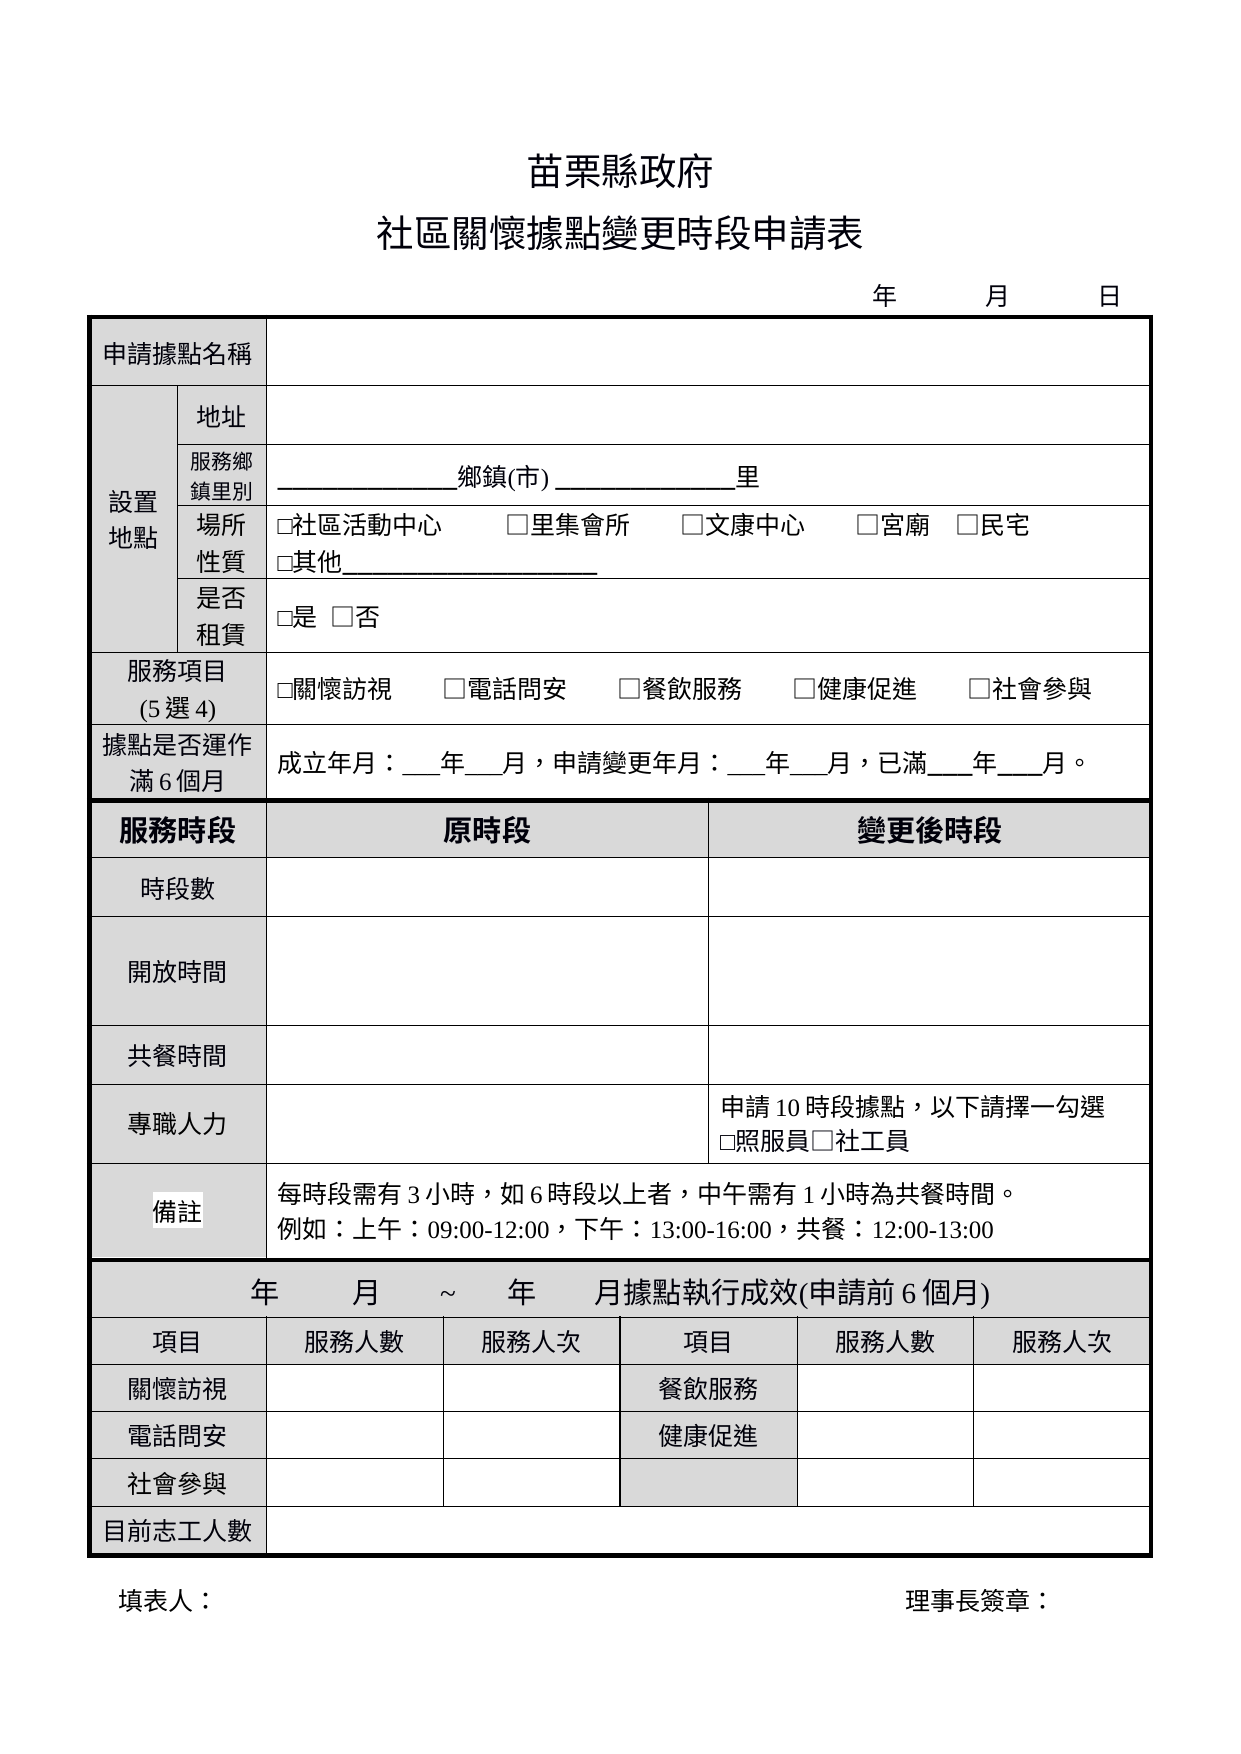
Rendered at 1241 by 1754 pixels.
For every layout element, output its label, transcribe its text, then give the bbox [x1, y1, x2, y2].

table_cell [267, 858, 708, 916]
table_cell 變更後時段 [709, 803, 1149, 857]
table_cell [974, 1412, 1149, 1458]
text 年 月 日 [118, 252, 1122, 314]
table_cell 社會參與 [92, 1459, 266, 1506]
table_cell 服務項目 (5選4) [92, 653, 266, 724]
table_cell 據點是否運作滿6個月 [92, 725, 266, 798]
text 苗栗縣政府 [118, 127, 1122, 189]
text 社區關懷據點變更時段申請表 [118, 189, 1122, 252]
table_cell 備註 [92, 1164, 266, 1257]
table_cell 關懷訪視 [92, 1365, 266, 1411]
table_cell [267, 1412, 443, 1458]
table_cell 服務人次 [974, 1318, 1149, 1364]
table_cell [974, 1459, 1149, 1506]
table_cell [444, 1365, 619, 1411]
table_cell [974, 1365, 1149, 1411]
table_cell 服務人次 [444, 1318, 619, 1364]
table_cell [267, 1507, 1149, 1553]
table_cell [709, 858, 1149, 916]
table_cell 每時段需有3小時，如6時段以上者，中午需有1小時為共餐時間。 例如：上午：09:00-12:00，下午：13:00-16:00，共餐：12:00-13:00 [267, 1164, 1149, 1257]
table_cell 開放時間 [92, 917, 266, 1025]
table_cell 項目 [621, 1318, 797, 1364]
table_cell [267, 1085, 708, 1163]
table_cell 專職人力 [92, 1085, 266, 1163]
table_cell □關懷訪視 □電話問安 □餐飲服務 □健康促進 □社會參與 [267, 653, 1149, 724]
table_cell [444, 1459, 619, 1506]
table_cell 服務時段 [92, 803, 266, 857]
table_cell 年 月 ~ 年 月據點執行成效(申請前6個月) [92, 1262, 1149, 1316]
table_cell [267, 1365, 443, 1411]
table_cell [798, 1459, 973, 1506]
table_cell 設置地點 [92, 386, 177, 651]
table_cell □是 □否 [267, 579, 1149, 651]
table_cell 健康促進 [621, 1412, 797, 1458]
table_header [267, 319, 1149, 385]
table_cell [267, 917, 708, 1025]
table_cell 餐飲服務 [621, 1365, 797, 1411]
table_cell [621, 1459, 797, 1506]
text 填表人： 理事長簽章： [118, 1558, 1122, 1620]
table_cell [798, 1412, 973, 1458]
table_cell 電話問安 [92, 1412, 266, 1458]
table_cell 服務人數 [267, 1318, 443, 1364]
table_cell [267, 1459, 443, 1506]
table_cell [709, 1026, 1149, 1084]
table_cell 成立年月：___年___月，申請變更年月：___年___月，已滿___年___月。 [267, 725, 1149, 798]
table_cell 服務人數 [798, 1318, 973, 1364]
table_cell 服務鄉鎮里別 [178, 445, 266, 505]
table_cell 原時段 [267, 803, 708, 857]
table_cell 共餐時間 [92, 1026, 266, 1084]
table_cell 目前志工人數 [92, 1507, 266, 1553]
table_cell □社區活動中心 □里集會所 □文康中心 □宮廟 □民宅 □其他_________________ [267, 506, 1149, 578]
table_cell [444, 1412, 619, 1458]
table_cell [709, 917, 1149, 1025]
table_cell 場所性質 [178, 506, 266, 578]
table_cell [267, 386, 1149, 444]
table_cell 是否租賃 [178, 579, 266, 651]
table_cell 地址 [178, 386, 266, 444]
table_cell [267, 1026, 708, 1084]
table_cell [798, 1365, 973, 1411]
table_cell 時段數 [92, 858, 266, 916]
table_header 申請據點名稱 [92, 319, 266, 385]
table_cell 申請10時段據點，以下請擇一勾選 □照服員□社工員 [709, 1085, 1149, 1163]
table_cell 項目 [92, 1318, 266, 1364]
table_cell ____________鄉鎮(市) ____________里 [267, 445, 1149, 505]
